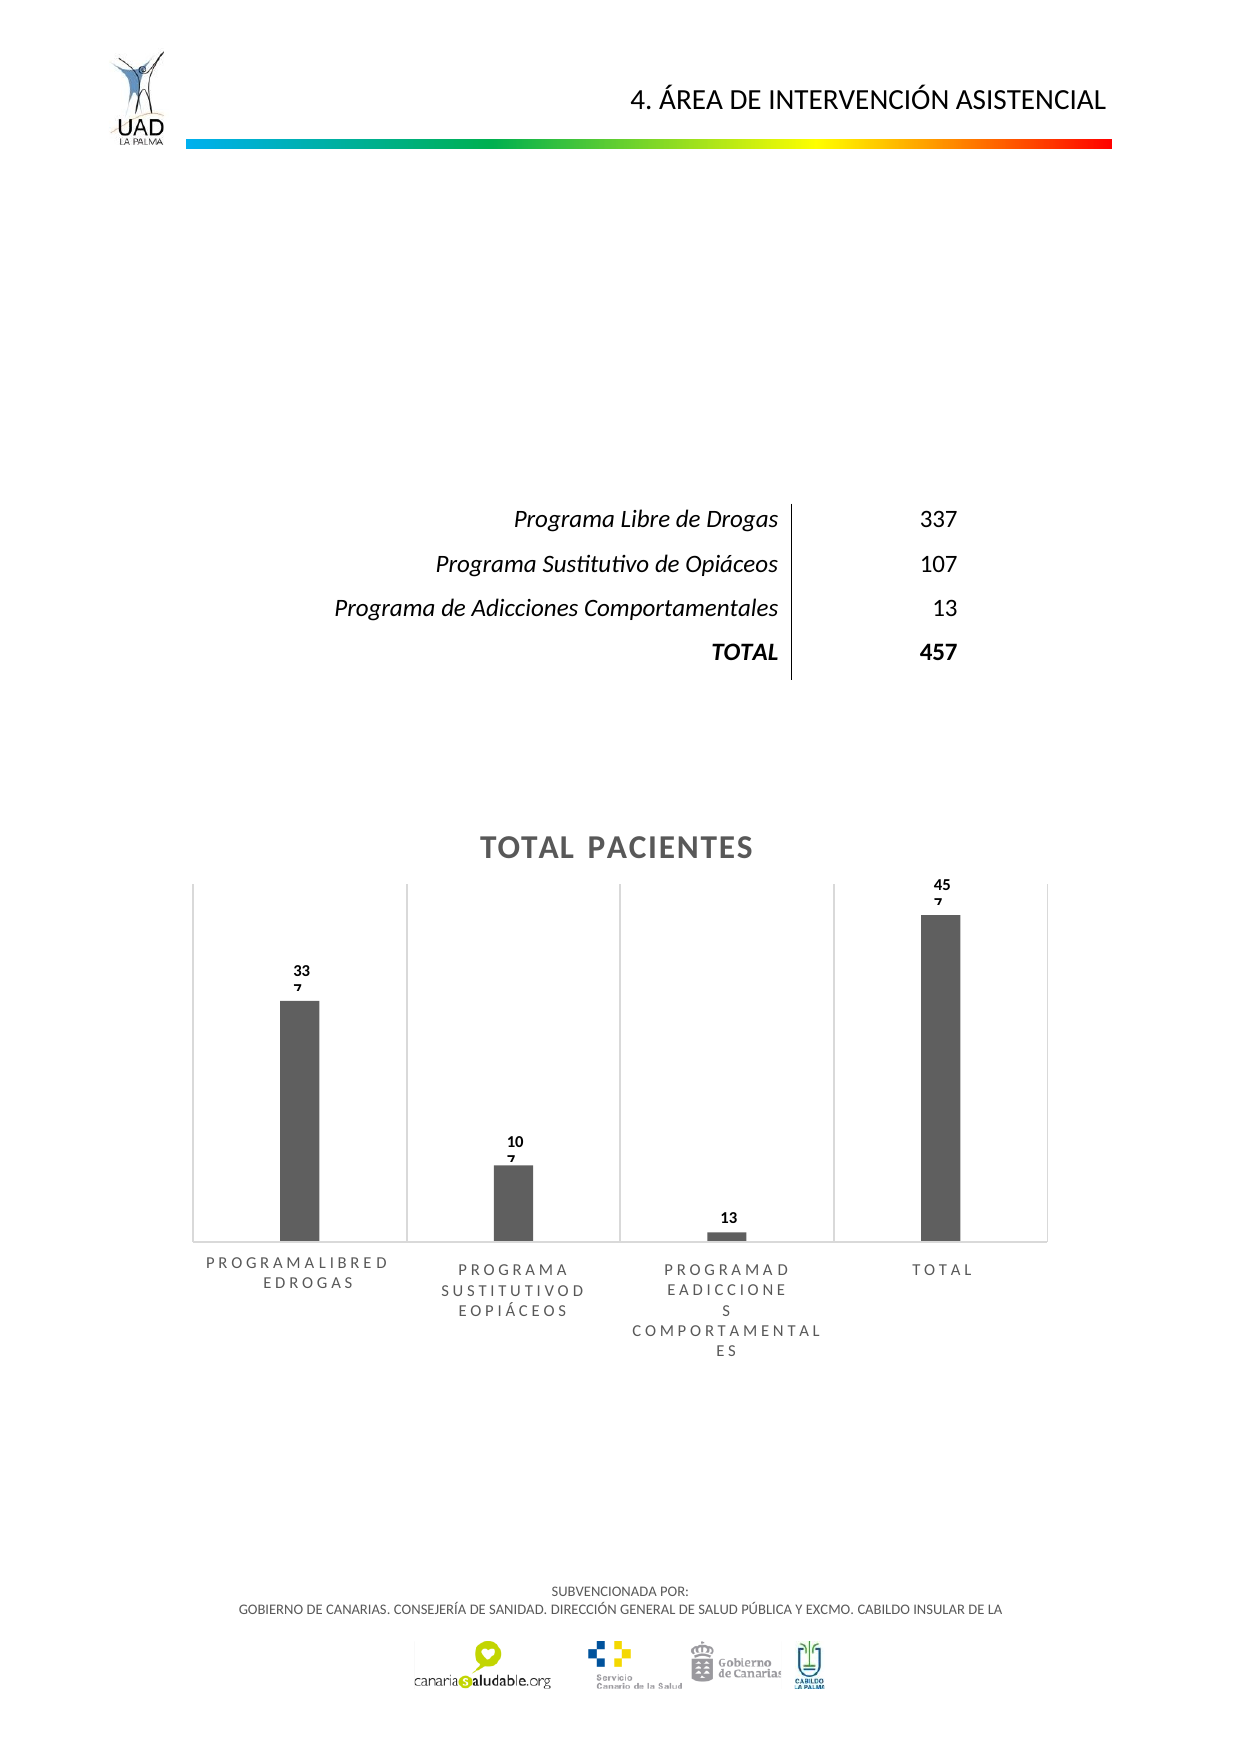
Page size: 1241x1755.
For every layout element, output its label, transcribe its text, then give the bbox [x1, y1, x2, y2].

text P R O G R A M A D E A D I C C I O N E S [662, 1259, 790, 1320]
text T O T A L [912, 1259, 1205, 1280]
table_cell TOTAL [315, 636, 791, 680]
text 13 [720, 1208, 739, 1227]
text 457 [934, 875, 953, 905]
table_cell Programa Sustitutivo de Opiáceos [315, 548, 791, 592]
text C O M P O R T A M E N T A L E S [629, 1320, 822, 1361]
text P R O G R A M A [440, 1259, 584, 1280]
text 337 [293, 961, 312, 991]
text 107 [507, 1132, 525, 1162]
table_cell Programa de Adicciones Comportamentales [315, 592, 791, 636]
table_cell 107 [792, 548, 968, 592]
text P R O G R A M A L I B R E D E D R O G A S [206, 1252, 391, 1293]
table_header Programa Libre de Drogas [315, 504, 791, 548]
table_header 337 [792, 504, 968, 548]
table_cell 457 [792, 636, 968, 680]
text S U S T I T U T I V O D E O P I Á C E O S [440, 1280, 583, 1321]
text 4. ÁREA DE INTERVENCIÓN ASISTENCIAL [630, 81, 1205, 117]
table_cell 13 [792, 592, 968, 636]
text TOTAL PACIENTES [81, 826, 1151, 867]
